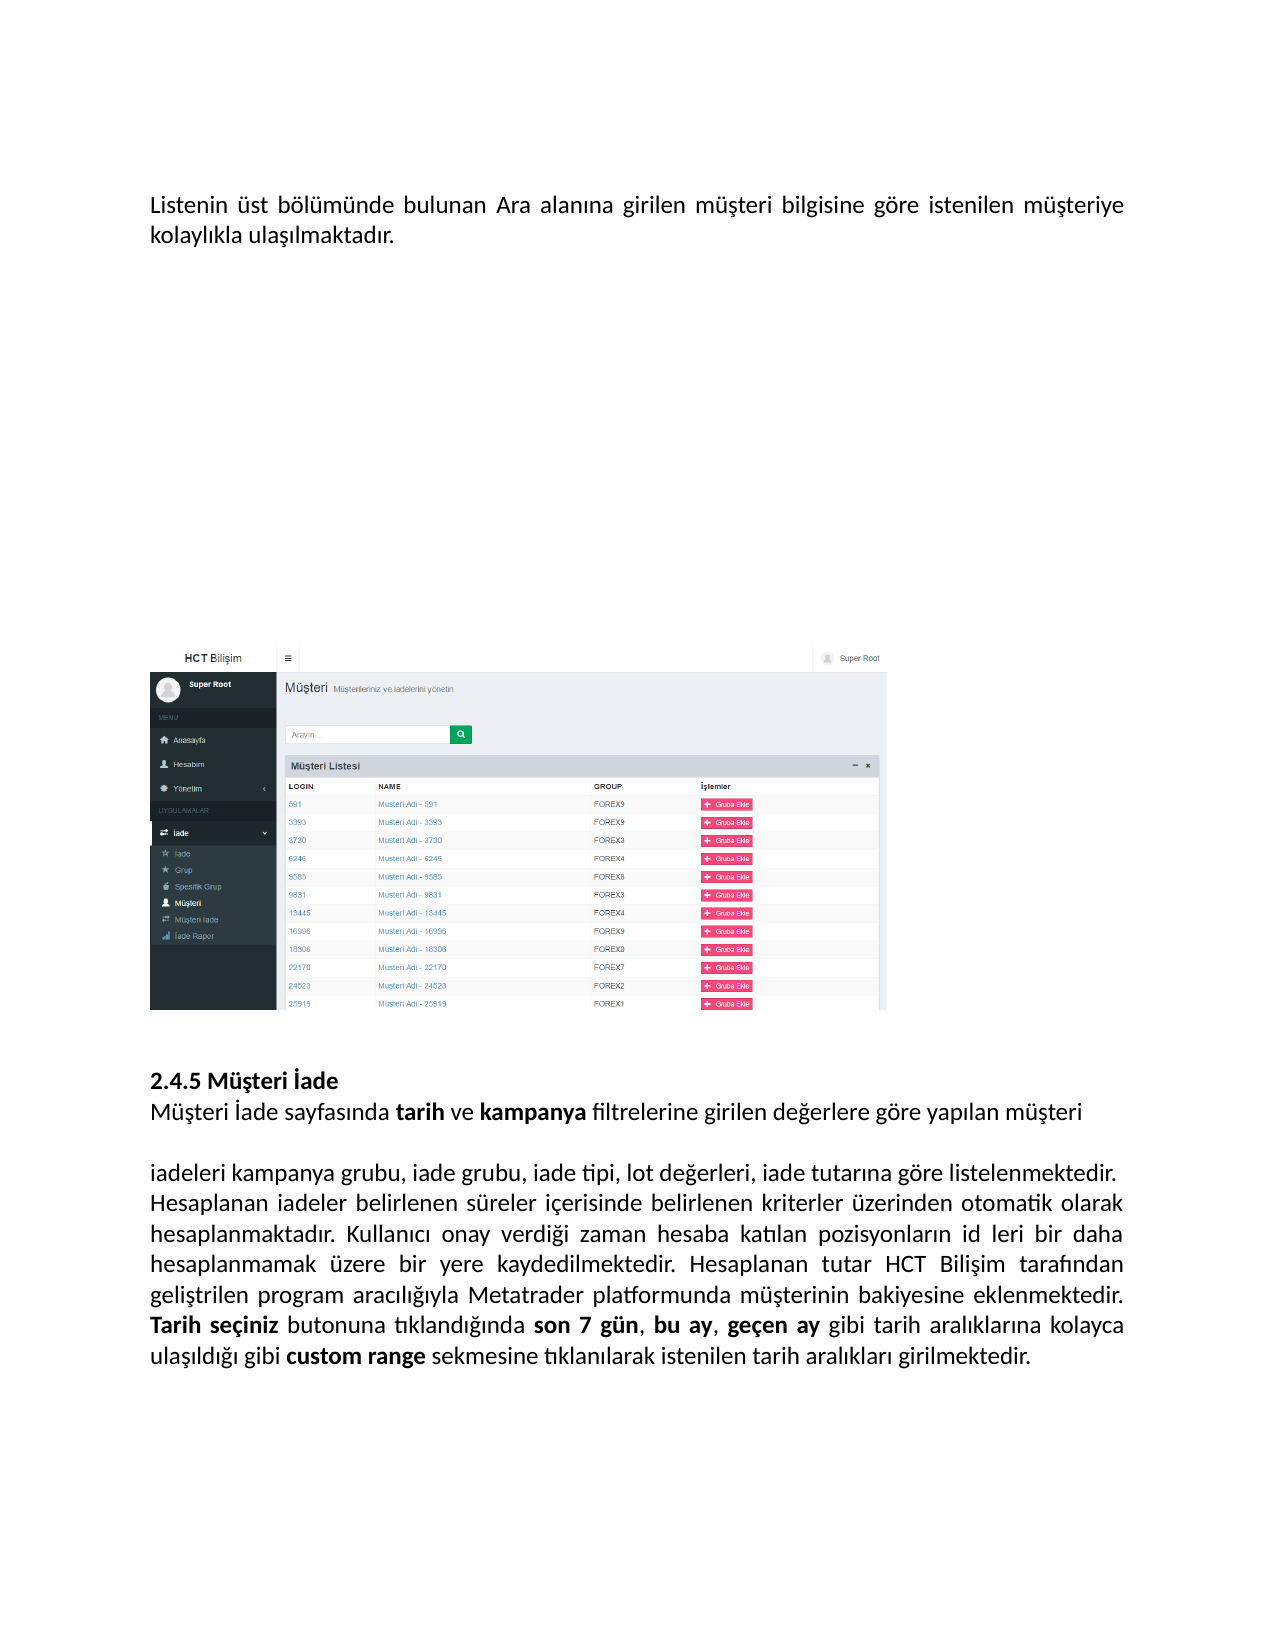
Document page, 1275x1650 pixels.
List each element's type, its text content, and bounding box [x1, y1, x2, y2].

text Müşteri İade sayfasında tarih ve kampanya filtrelerine girilen değerlere göre yapılan müşteri [150, 1096, 1125, 1127]
text iadeleri kampanya grubu, iade grubu, iade tipi, lot değerleri, iade tutarına göre listelenmektedir. [150, 1157, 1125, 1188]
text Hesaplanan iadeler belirlenen süreler içerisinde belirlenen kriterler üzerinden otomatik olarak hesaplanmaktadır. Kullanıcı onay verdiği zaman hesaba katılan pozisyonların id leri bir daha hesaplanmamak üzere bir yere kaydedilmektedir. Hesaplanan tutar HCT Bilişim tarafından geliştrilen program aracılığıyla Metatrader platformunda müşterinin bakiyesine eklenmektedir. Tarih seçiniz butonuna tıklandığında son 7 gün, bu ay, geçen ay gibi tarih aralıklarına kolayca ulaşıldığı gibi custom range sekmesine tıklanılarak istenilen tarih aralıkları girilmektedir. [150, 1188, 1125, 1371]
text Listenin üst bölümünde bulunan Ara alanına girilen müşteri bilgisine göre istenilen müşteriye kolaylıkla ulaşılmaktadır. [150, 189, 1125, 250]
subtitle 2.4.5 Müşteri İade [150, 1066, 1125, 1096]
